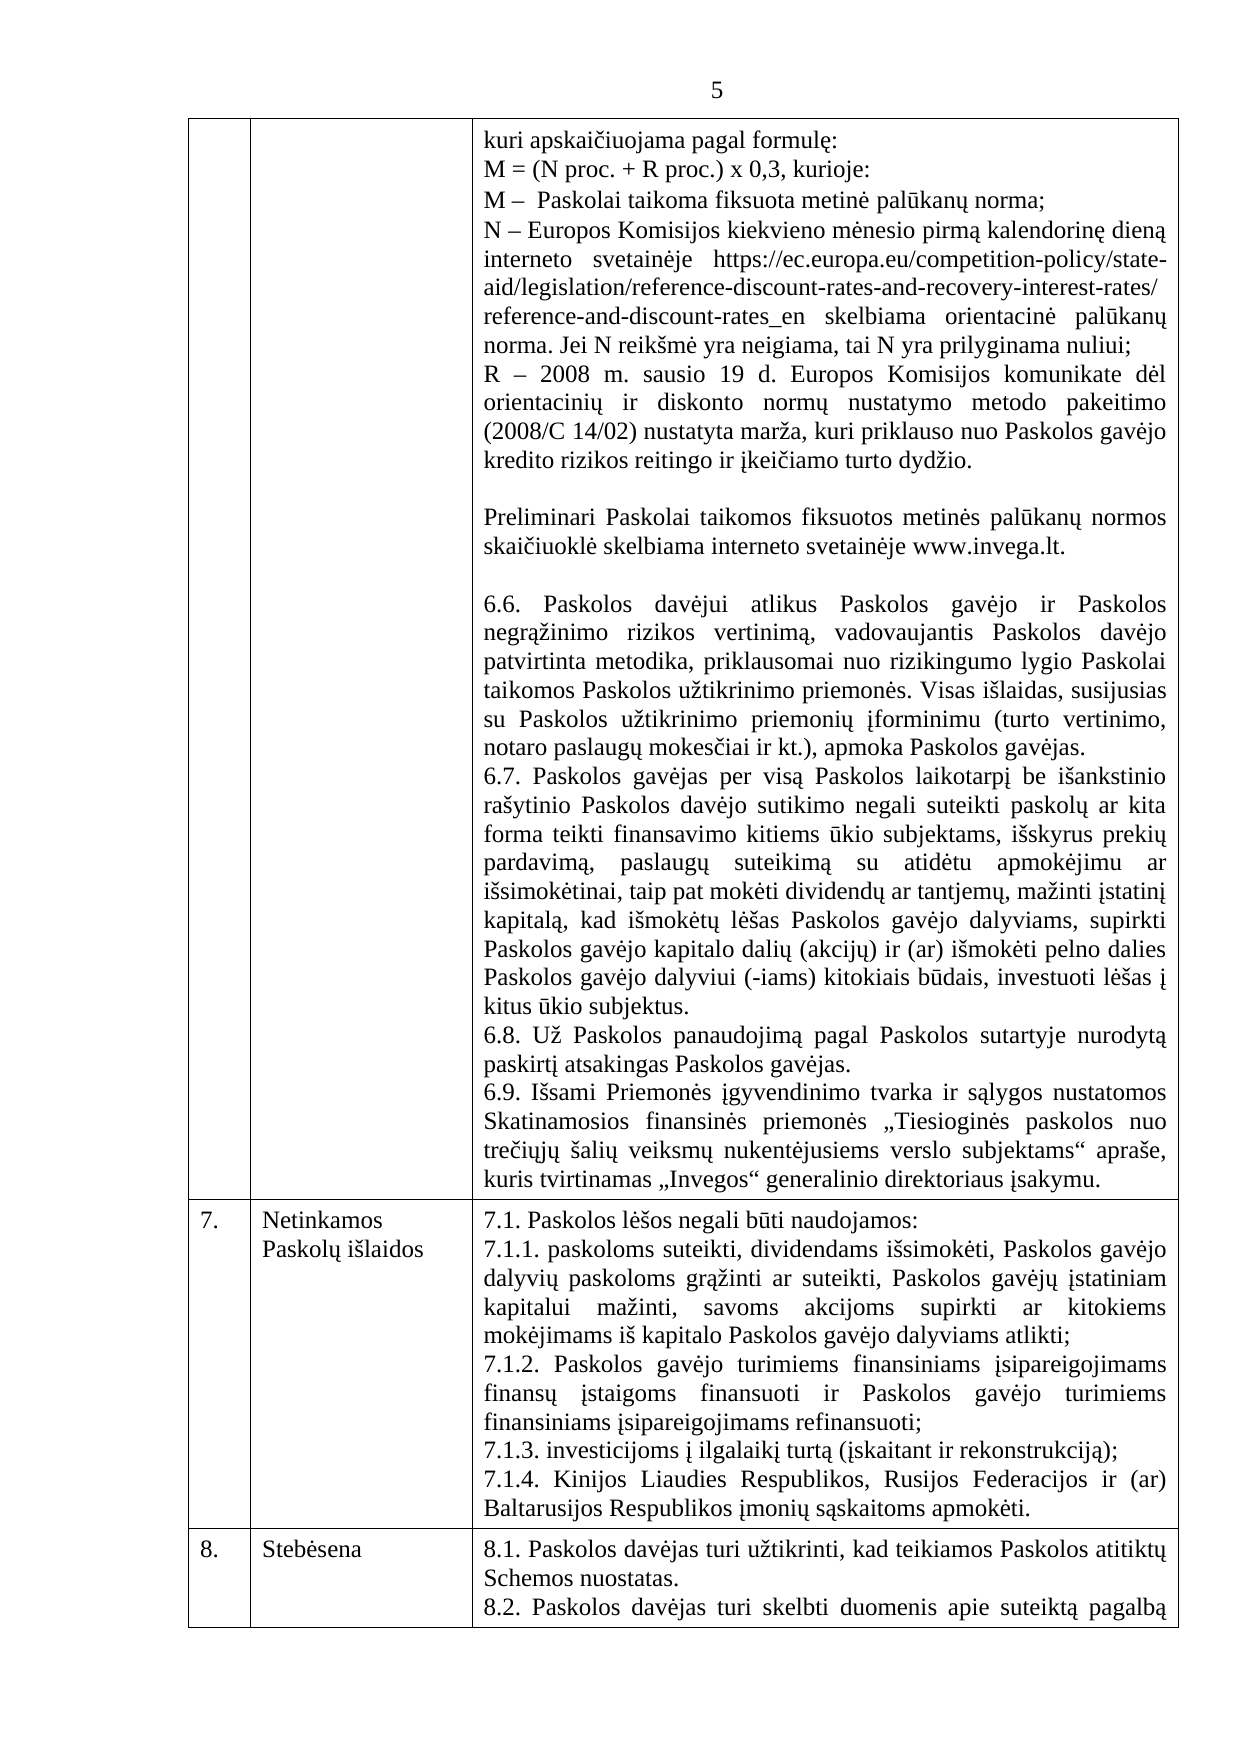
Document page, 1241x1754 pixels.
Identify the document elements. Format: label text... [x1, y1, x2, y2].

table_cell 7. [189, 1200, 250, 1528]
table_cell Netinkamos Paskolų išlaidos [251, 1200, 472, 1528]
table_cell kuri apskaičiuojama pagal formulę: M = (N proc. + R proc.) x 0,3, kurioje: M – Paskolai taikoma fiksuota metinė palūkanų norma; N – Europos Komisijos kiekvieno mėnesio pirmą kalendorinę dieną interneto svetainėje https://ec.europa.eu/competition-policy/state-aid/legislation/reference-discount-rates-and-recovery-interest-rates/reference-and-discount-rates_en skelbiama orientacinė palūkanų norma. Jei N reikšmė yra neigiama, tai N yra prilyginama nuliui; R – 2008 m. sausio 19 d. Europos Komisijos komunikate dėl orientacinių ir diskonto normų nustatymo metodo pakeitimo (2008/C 14/02) nustatyta marža, kuri priklauso nuo Paskolos gavėjo kredito rizikos reitingo ir įkeičiamo turto dydžio. Preliminari Paskolai taikomos fiksuotos metinės palūkanų normos skaičiuoklė skelbiama interneto svetainėje www.invega.lt. 6.6. Paskolos davėjui atlikus Paskolos gavėjo ir Paskolos negrąžinimo rizikos vertinimą, vadovaujantis Paskolos davėjo patvirtinta metodika, priklausomai nuo rizikingumo lygio Paskolai taikomos Paskolos užtikrinimo priemonės. Visas išlaidas, susijusias su Paskolos užtikrinimo priemonių įforminimu (turto vertinimo, notaro paslaugų mokesčiai ir kt.), apmoka Paskolos gavėjas. 6.7. Paskolos gavėjas per visą Paskolos laikotarpį be išankstinio rašytinio Paskolos davėjo sutikimo negali suteikti paskolų ar kita forma teikti finansavimo kitiems ūkio subjektams, išskyrus prekių pardavimą, paslaugų suteikimą su atidėtu apmokėjimu ar išsimokėtinai, taip pat mokėti dividendų ar tantjemų, mažinti įstatinį kapitalą, kad išmokėtų lėšas Paskolos gavėjo dalyviams, supirkti Paskolos gavėjo kapitalo dalių (akcijų) ir (ar) išmokėti pelno dalies Paskolos gavėjo dalyviui (-iams) kitokiais būdais, investuoti lėšas į kitus ūkio subjektus. 6.8. Už Paskolos panaudojimą pagal Paskolos sutartyje nurodytą paskirtį atsakingas Paskolos gavėjas. 6.9. Išsami Priemonės įgyvendinimo tvarka ir sąlygos nustatomos Skatinamosios finansinės priemonės „Tiesioginės paskolos nuo trečiųjų šalių veiksmų nukentėjusiems verslo subjektams“ apraše, kuris tvirtinamas „Invegos“ generalinio direktoriaus įsakymu. [473, 119, 1178, 1198]
table_cell 8.1. Paskolos davėjas turi užtikrinti, kad teikiamos Paskolos atitiktų Schemos nuostatas. 8.2. Paskolos davėjas turi skelbti duomenis apie suteiktą pagalbą [473, 1529, 1178, 1627]
table_cell 7.1. Paskolos lėšos negali būti naudojamos: 7.1.1. paskoloms suteikti, dividendams išsimokėti, Paskolos gavėjo dalyvių paskoloms grąžinti ar suteikti, Paskolos gavėjų įstatiniam kapitalui mažinti, savoms akcijoms supirkti ar kitokiems mokėjimams iš kapitalo Paskolos gavėjo dalyviams atlikti; 7.1.2. Paskolos gavėjo turimiems finansiniams įsipareigojimams finansų įstaigoms finansuoti ir Paskolos gavėjo turimiems finansiniams įsipareigojimams refinansuoti; 7.1.3. investicijoms į ilgalaikį turtą (įskaitant ir rekonstrukciją); 7.1.4. Kinijos Liaudies Respublikos, Rusijos Federacijos ir (ar) Baltarusijos Respublikos įmonių sąskaitoms apmokėti. [473, 1200, 1178, 1528]
table_cell 8. [189, 1529, 250, 1627]
table_cell [189, 119, 250, 1198]
table_cell [251, 119, 472, 1198]
table_cell Stebėsena [251, 1529, 472, 1627]
